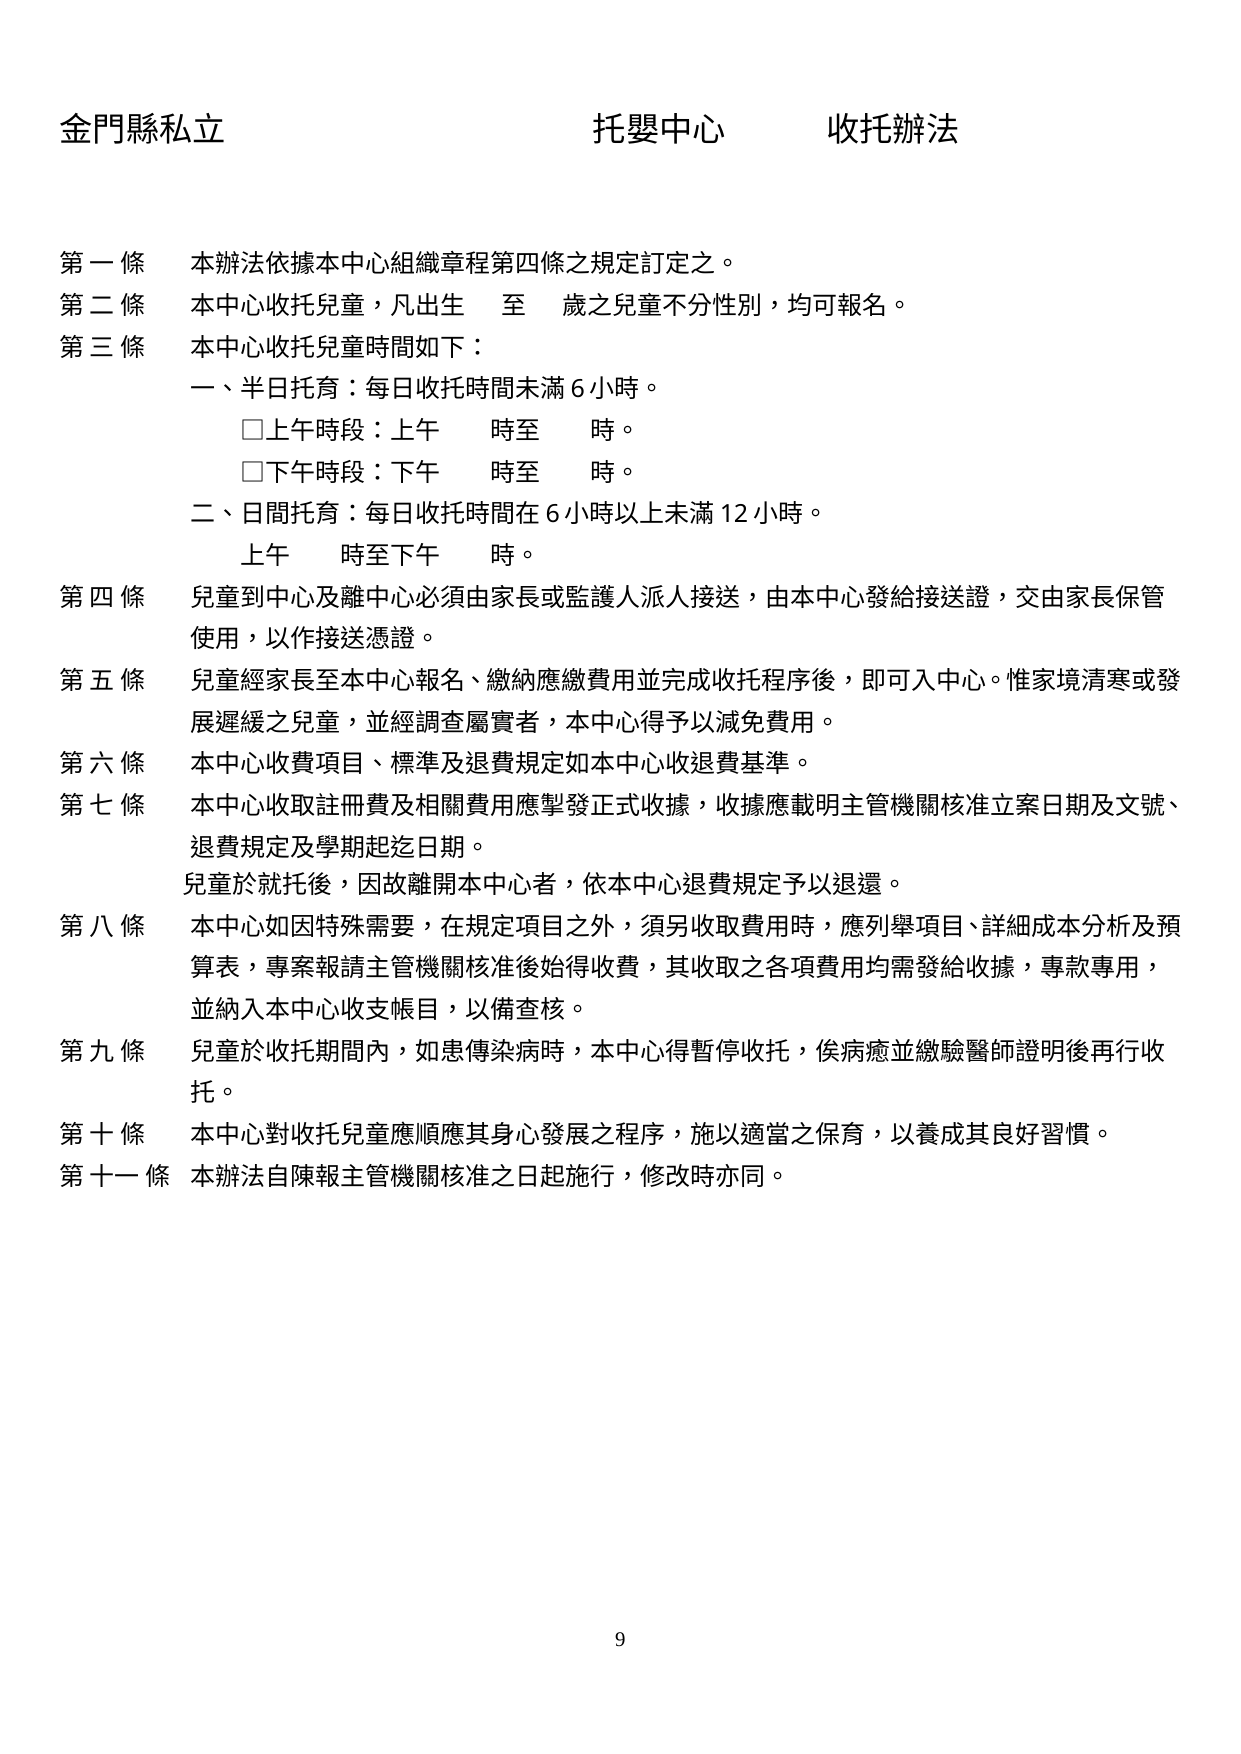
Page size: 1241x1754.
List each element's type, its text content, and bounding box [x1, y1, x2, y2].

text □上午時段：上午 時至 時。 [190, 406, 1181, 448]
text 上午 時至下午 時。 [190, 531, 1181, 573]
list 本中心收費項目、標準及退費規定如本中心收退費基準。 [59, 739, 1181, 781]
text □下午時段：下午 時至 時。 [190, 448, 1181, 489]
list 兒童經家長至本中心報名、繳納應繳費用並完成收托程序後，即可入中心。惟家境清寒或發展遲緩之兒童，並經調查屬實者，本中心得予以減免費用。 [59, 656, 1181, 739]
list 本中心收取註冊費及相關費用應掣發正式收據，收據應載明主管機關核准立案日期及文號、退費規定及學期起迄日期。 [59, 781, 1181, 864]
text 兒童於就托後，因故離開本中心者，依本中心退費規定予以退還。 [176, 864, 1181, 902]
text 二、日間托育：每日收托時間在6小時以上未滿12小時。 [190, 489, 1181, 531]
list 兒童於收托期間內，如患傳染病時，本中心得暫停收托，俟病癒並繳驗醫師證明後再行收托。 [59, 1027, 1181, 1110]
list 本中心收托兒童，凡出生 至 歲之兒童不分性別，均可報名。 [59, 281, 1181, 323]
list 本辦法自陳報主管機關核准之日起施行，修改時亦同。 [59, 1152, 1181, 1193]
text 一、半日托育：每日收托時間未滿6小時。 [190, 364, 1181, 406]
list 本中心收托兒童時間如下： [59, 323, 1181, 364]
list 本中心如因特殊需要，在規定項目之外，須另收取費用時，應列舉項目、詳細成本分析及預算表，專案報請主管機關核准後始得收費，其收取之各項費用均需發給收據，專款專用，並納入本中心收支帳目，以備查核。 [59, 902, 1181, 1027]
text 金門縣私立 托嬰中心 收托辦法 [59, 89, 1181, 164]
list 兒童到中心及離中心必須由家長或監護人派人接送，由本中心發給接送證，交由家長保管使用，以作接送憑證。 [59, 573, 1181, 656]
list 本辦法依據本中心組織章程第四條之規定訂定之。 [59, 239, 1181, 281]
list 本中心對收托兒童應順應其身心發展之程序，施以適當之保育，以養成其良好習慣。 [59, 1110, 1181, 1152]
